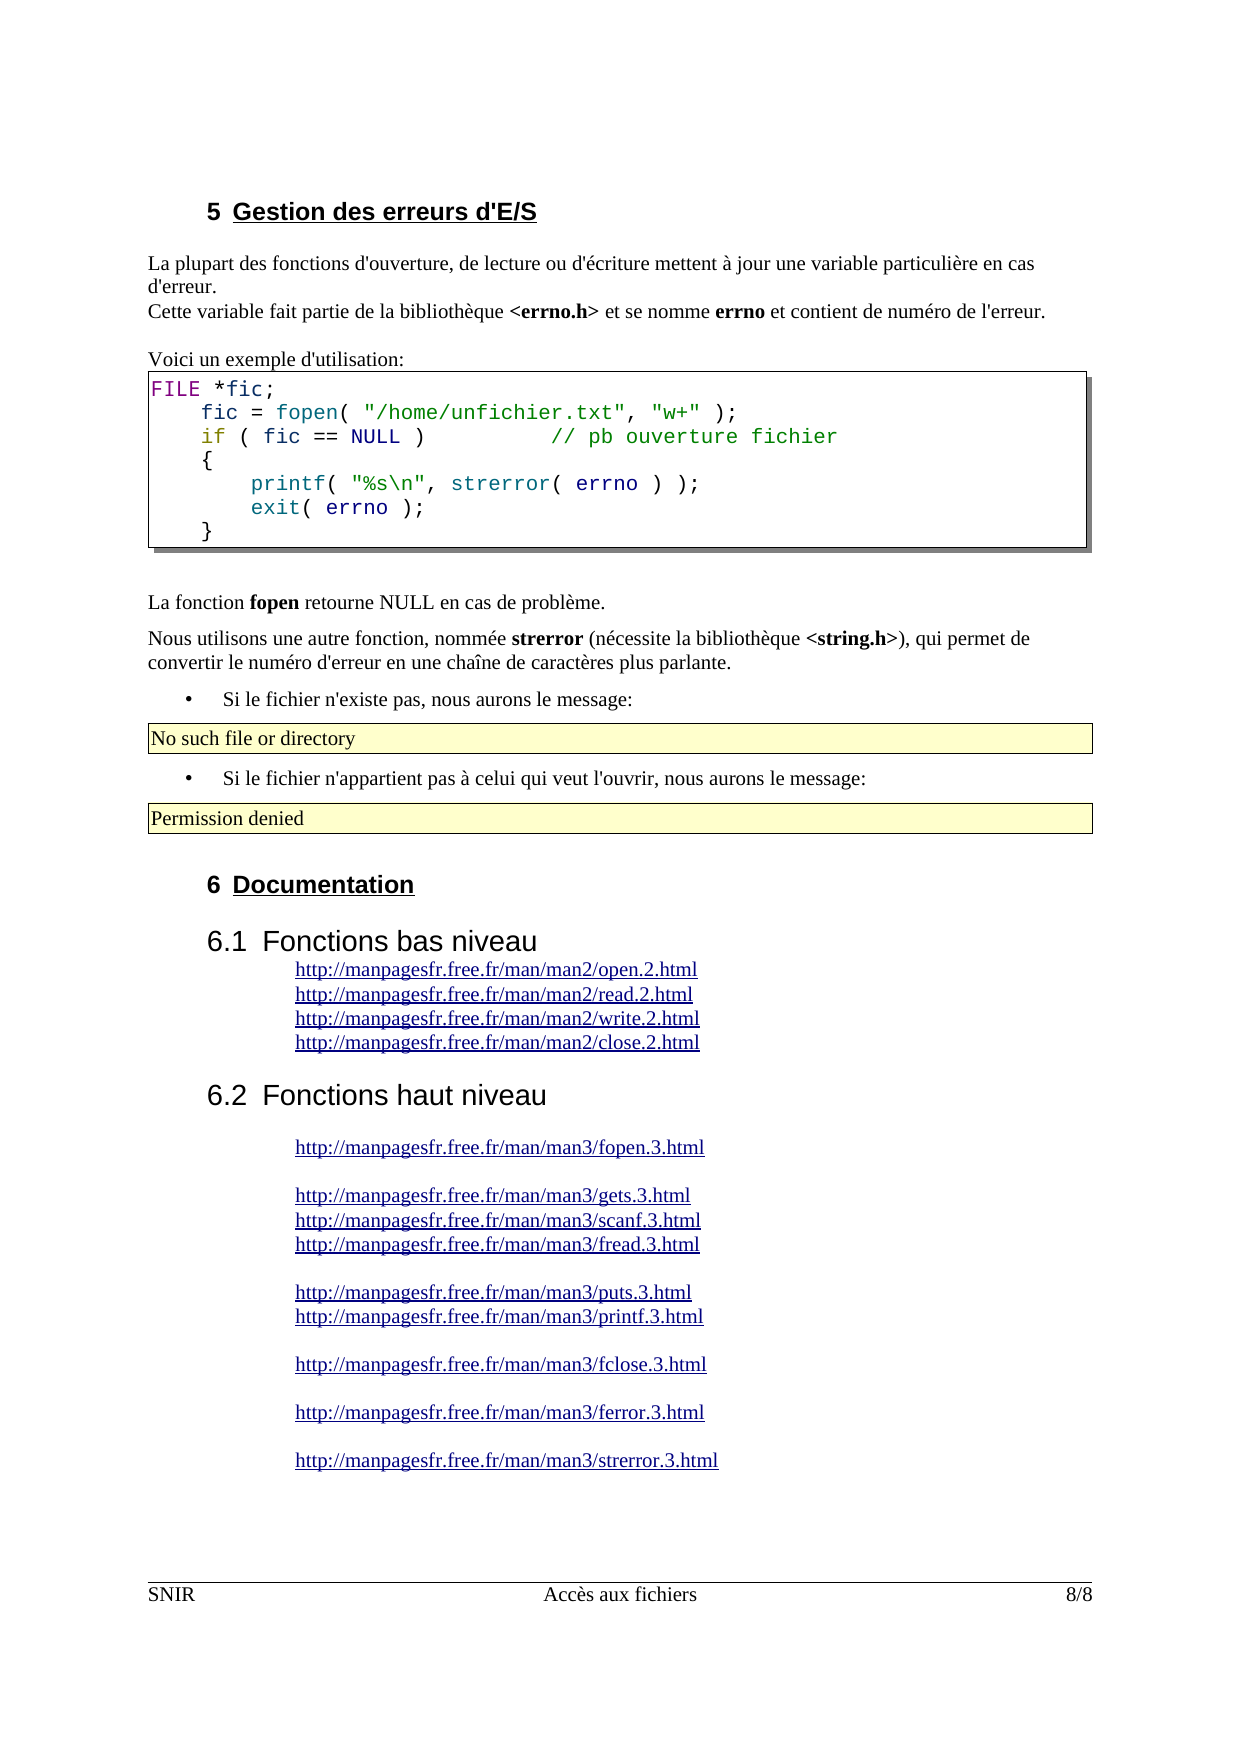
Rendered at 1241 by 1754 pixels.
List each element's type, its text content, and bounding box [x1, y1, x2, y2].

text La fonction fopen retourne NULL en cas de problème. [148, 589, 1092, 614]
text http://manpagesfr.free.fr/man/man2/read.2.html [295, 981, 1092, 1006]
subtitle Documentation [207, 870, 1092, 899]
text exit( errno ); [149, 494, 1086, 517]
text http://manpagesfr.free.fr/man/man3/printf.3.html [295, 1304, 1092, 1328]
text http://manpagesfr.free.fr/man/man2/open.2.html [295, 957, 1092, 981]
text Cette variable fait partie de la bibliothèque <errno.h> et se nomme errno et contient de numéro de l'erreur. [148, 298, 1092, 323]
text http://manpagesfr.free.fr/man/man2/close.2.html [295, 1029, 1092, 1054]
text http://manpagesfr.free.fr/man/man3/gets.3.html [295, 1183, 1092, 1207]
text http://manpagesfr.free.fr/man/man3/fclose.3.html [295, 1352, 1092, 1376]
text http://manpagesfr.free.fr/man/man3/fopen.3.html [295, 1135, 1092, 1159]
text http://manpagesfr.free.fr/man/man3/fread.3.html [295, 1232, 1092, 1256]
text Nous utilisons une autre fonction, nommée strerror (nécessite la bibliothèque <string.h>), qui permet de convertir le numéro d'erreur en une chaîne de caractères plus parlante. [148, 626, 1092, 674]
text if ( fic == NULL ) // pb ouverture fichier [149, 423, 1086, 446]
text No such file or directory [149, 724, 1092, 753]
text printf( "%s\n", strerror( errno ) ); [149, 470, 1086, 494]
text Permission denied [149, 804, 1092, 833]
text http://manpagesfr.free.fr/man/man2/write.2.html [295, 1006, 1092, 1029]
subtitle Gestion des erreurs d'E/S [207, 197, 1092, 225]
text fic = fopen( "/home/unfichier.txt", "w+" ); [149, 399, 1086, 423]
subtitle Fonctions haut niveau [207, 1078, 1033, 1111]
text http://manpagesfr.free.fr/man/man3/puts.3.html [295, 1280, 1092, 1304]
list Si le fichier n'existe pas, nous aurons le message: [185, 687, 1092, 711]
subtitle Fonctions bas niveau [207, 924, 1033, 957]
text { [149, 446, 1086, 470]
text La plupart des fonctions d'ouverture, de lecture ou d'écriture mettent à jour une variable particulière en cas d'erreur. [148, 250, 1092, 298]
text http://manpagesfr.free.fr/man/man3/scanf.3.html [295, 1207, 1092, 1232]
text FILE *fic; [149, 372, 1086, 399]
text http://manpagesfr.free.fr/man/man3/strerror.3.html [295, 1448, 1092, 1472]
text http://manpagesfr.free.fr/man/man3/ferror.3.html [295, 1400, 1092, 1424]
text } [149, 517, 1086, 547]
list Si le fichier n'appartient pas à celui qui veut l'ouvrir, nous aurons le message: [185, 766, 1092, 790]
text Voici un exemple d'utilisation: [148, 347, 1092, 371]
